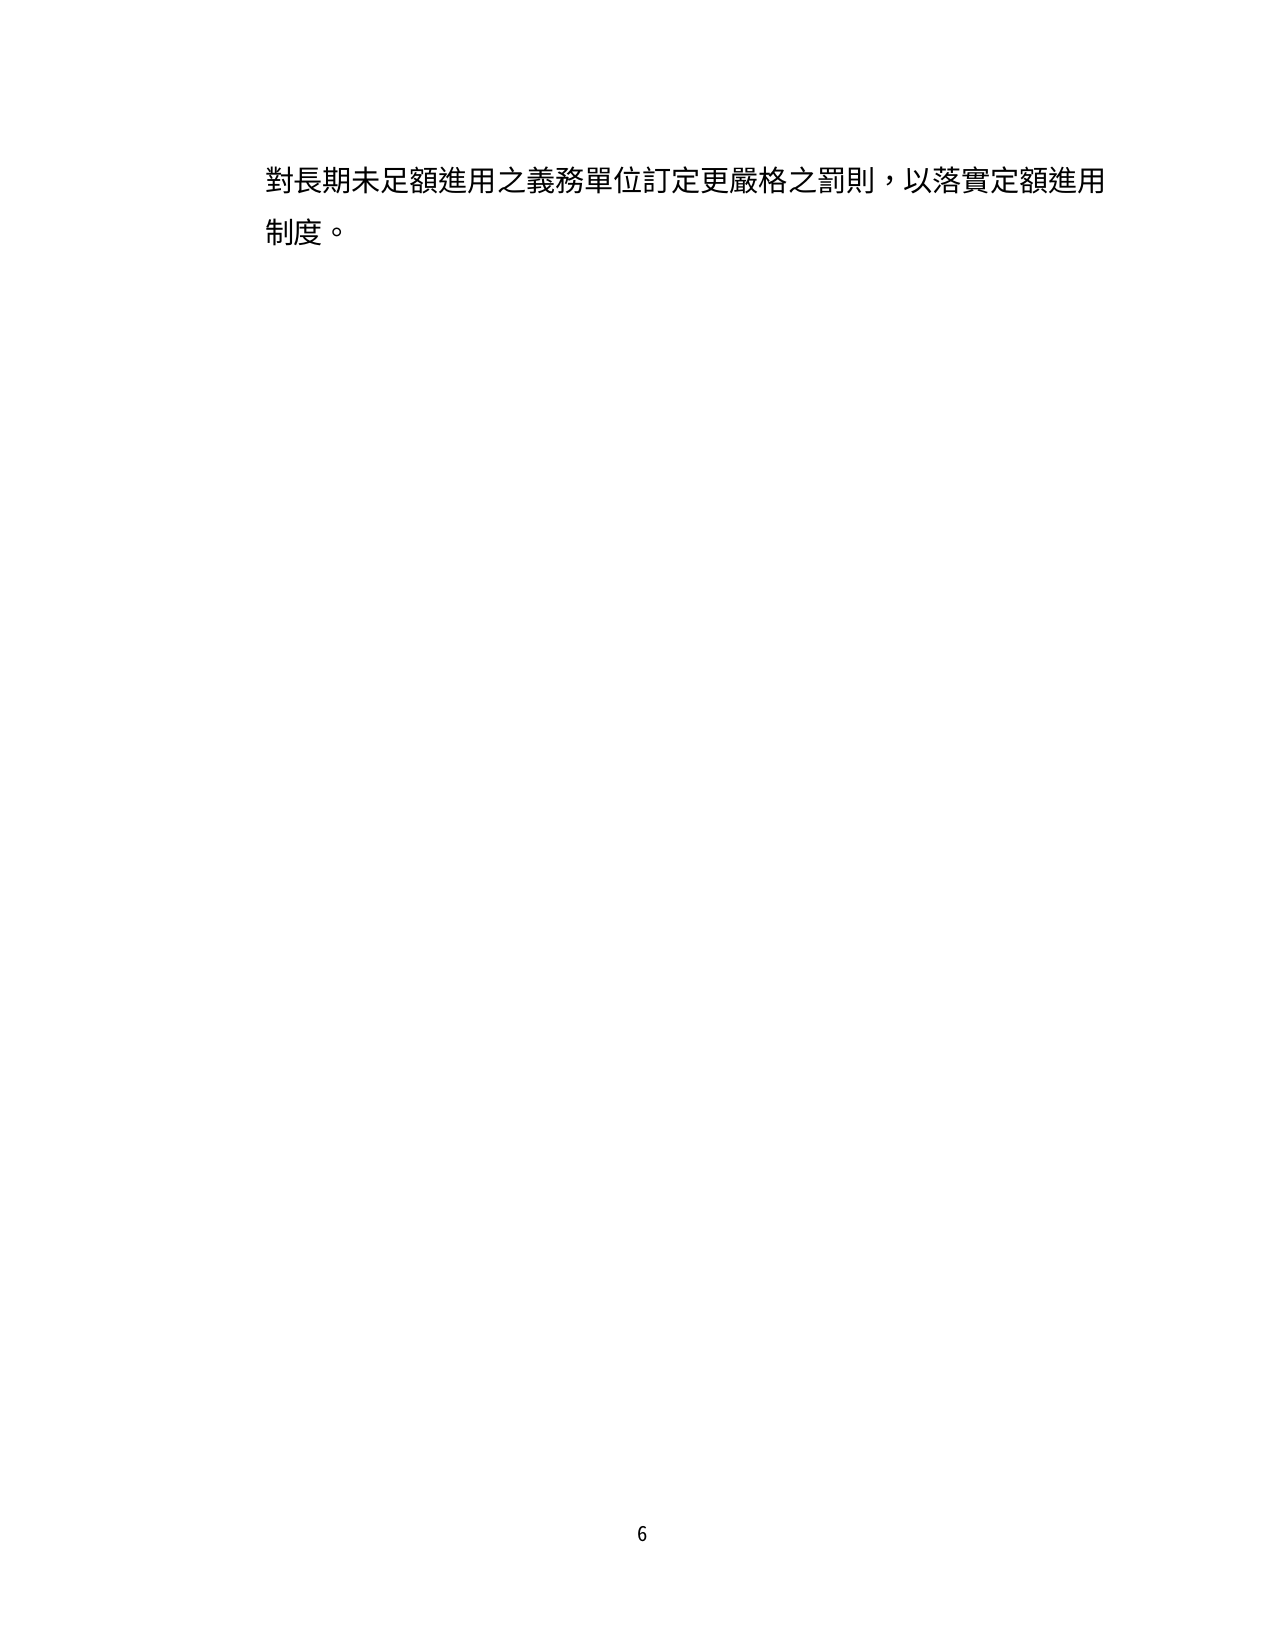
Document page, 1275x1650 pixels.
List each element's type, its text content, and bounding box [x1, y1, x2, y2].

text 對長期未足額進用之義務單位訂定更嚴格之罰則，以落實定額進用制度。 [265, 150, 1107, 254]
